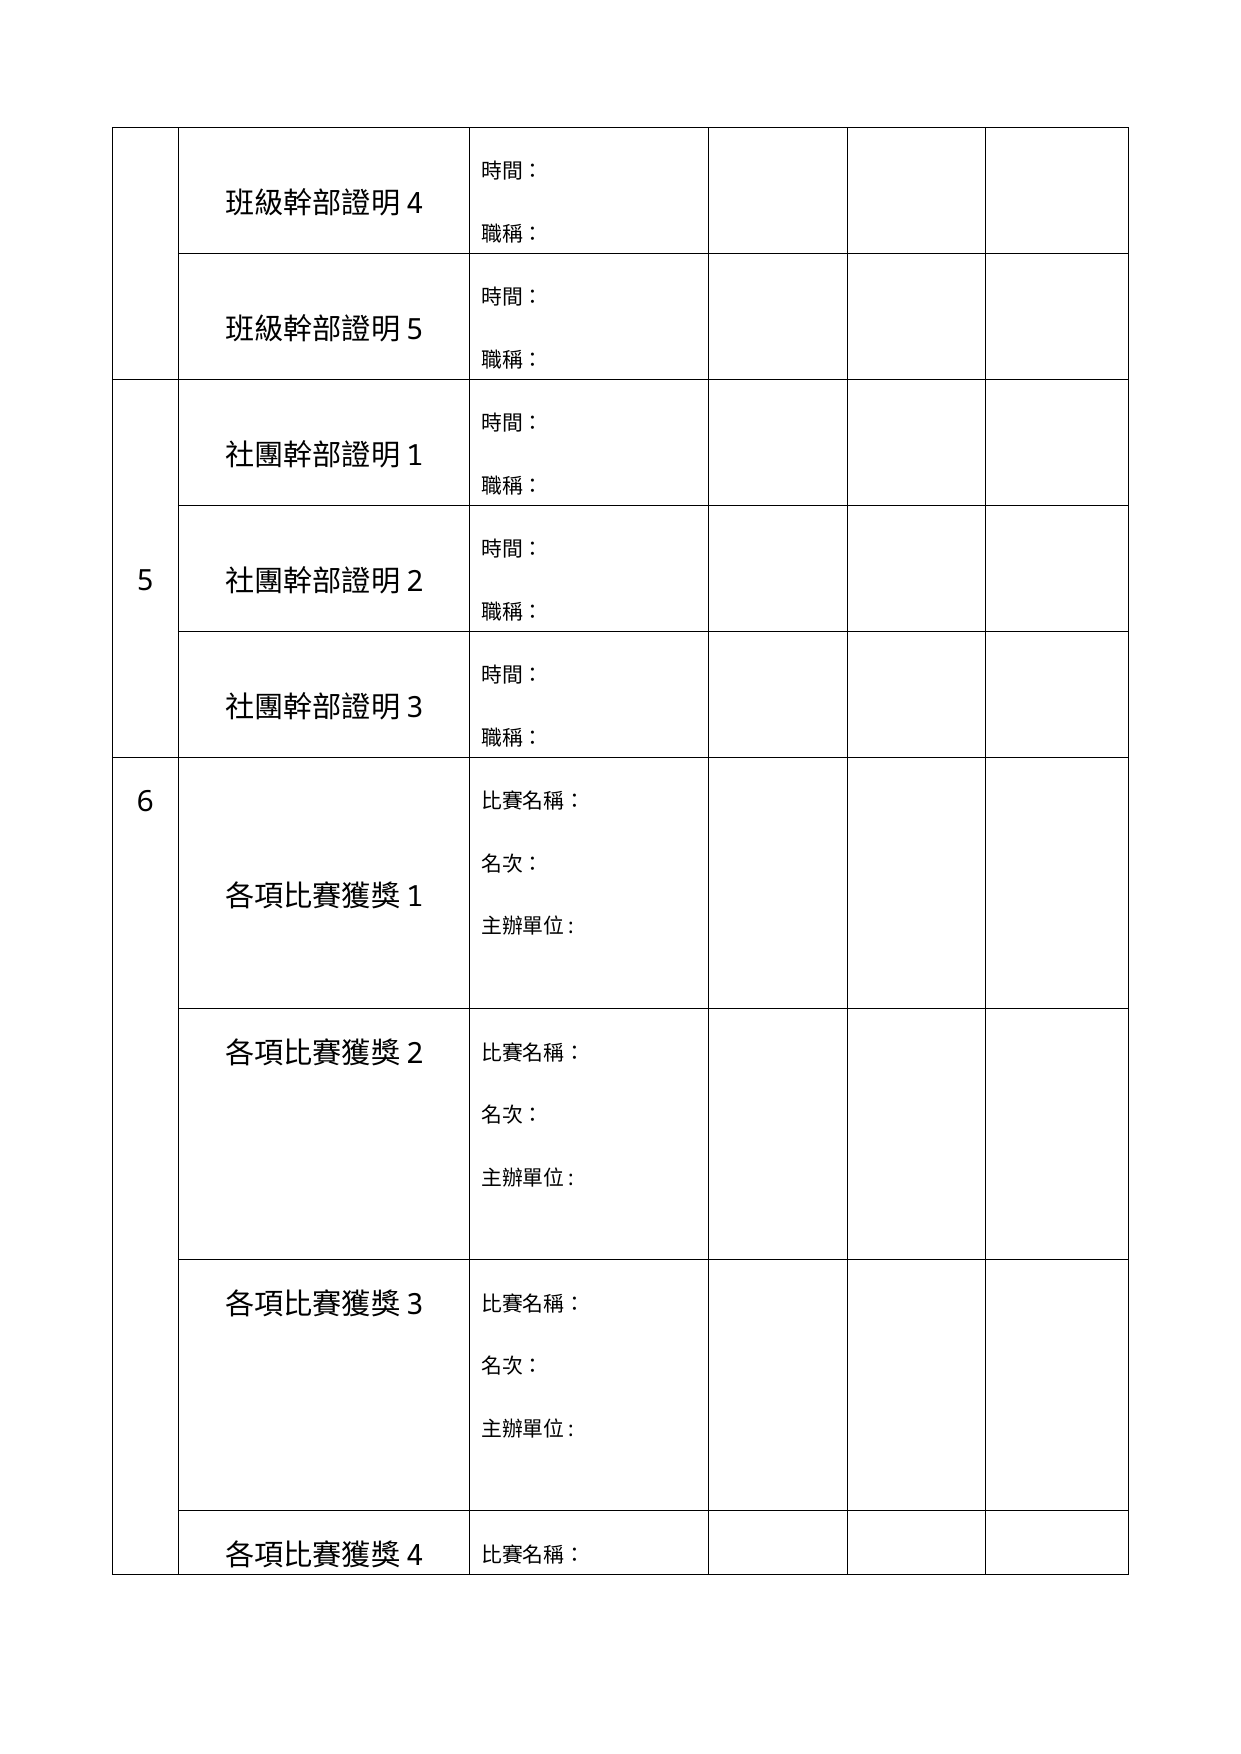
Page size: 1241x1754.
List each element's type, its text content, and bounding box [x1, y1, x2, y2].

table_cell [848, 1511, 985, 1574]
table_cell 社團幹部證明3 [179, 632, 469, 757]
table_cell [986, 128, 1128, 253]
table_cell [709, 1260, 847, 1510]
table_cell [848, 506, 985, 631]
table_cell [848, 1009, 985, 1259]
table_cell [848, 632, 985, 757]
table_cell 班級幹部證明5 [179, 254, 469, 379]
table_cell [709, 1009, 847, 1259]
table_cell [709, 254, 847, 379]
table_cell 時間： 職稱： [470, 380, 708, 505]
table_cell [709, 632, 847, 757]
table_cell 班級幹部證明4 [179, 128, 469, 253]
table_cell 各項比賽獲獎3 [179, 1260, 469, 1510]
table_cell [709, 380, 847, 505]
table_cell 比賽名稱： [470, 1511, 708, 1574]
table_cell 比賽名稱： 名次： 主辦單位: [470, 1260, 708, 1510]
table_cell [848, 254, 985, 379]
table_cell [848, 380, 985, 505]
table_cell 6 [113, 758, 178, 1574]
table_cell 各項比賽獲獎1 [179, 758, 469, 1008]
table_cell 比賽名稱： 名次： 主辦單位: [470, 758, 708, 1008]
table_cell 各項比賽獲獎4 [179, 1511, 469, 1574]
table_cell [986, 758, 1128, 1008]
table_cell [986, 1260, 1128, 1510]
table_cell [848, 758, 985, 1008]
table_cell [709, 1511, 847, 1574]
table_cell 社團幹部證明2 [179, 506, 469, 631]
table_cell [848, 1260, 985, 1510]
table_cell [709, 128, 847, 253]
table_cell [986, 506, 1128, 631]
table_cell 時間： 職稱： [470, 506, 708, 631]
table_cell [113, 128, 178, 379]
table_cell 各項比賽獲獎2 [179, 1009, 469, 1259]
table_cell [848, 128, 985, 253]
table_cell 時間： 職稱： [470, 632, 708, 757]
table_cell [986, 254, 1128, 379]
table_cell [986, 1009, 1128, 1259]
table_cell 時間： 職稱： [470, 128, 708, 253]
table_cell 社團幹部證明1 [179, 380, 469, 505]
table_cell [986, 632, 1128, 757]
table_cell 時間： 職稱： [470, 254, 708, 379]
table_cell 比賽名稱： 名次： 主辦單位: [470, 1009, 708, 1259]
table_cell [709, 758, 847, 1008]
table_cell [986, 380, 1128, 505]
table_cell [709, 506, 847, 631]
table_cell 5 [113, 380, 178, 757]
table_cell [986, 1511, 1128, 1574]
